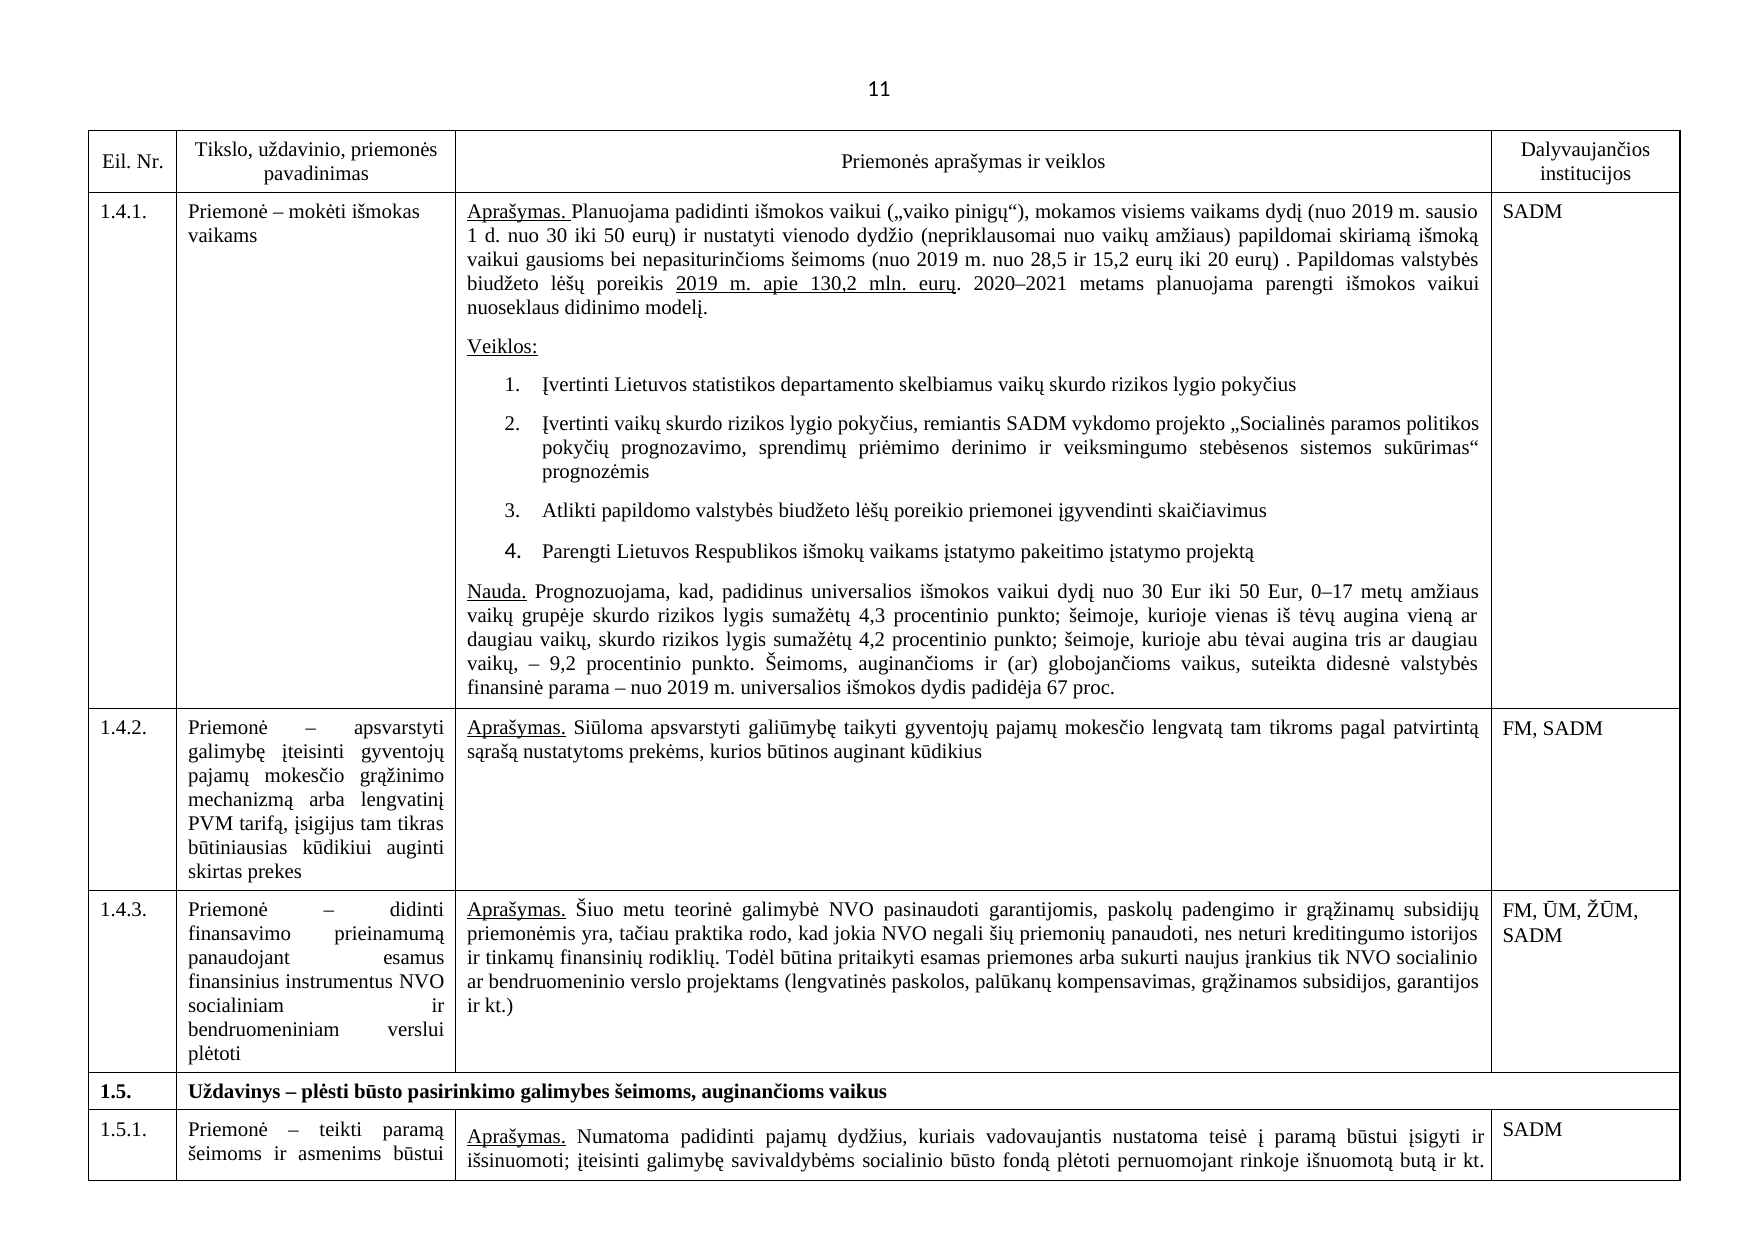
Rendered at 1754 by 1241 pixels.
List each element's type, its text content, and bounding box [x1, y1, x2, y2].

table_cell 1.4.2. [89, 709, 176, 890]
table_cell Priemonė – didinti finansavimo prieinamumą panaudojant esamus finansinius instrumentus NVO socialiniam ir bendruomeniniam verslui plėtoti [177, 891, 455, 1072]
table_header Priemonės aprašymas ir veiklos [456, 131, 1491, 192]
table_cell Aprašymas. Planuojama padidinti išmokos vaikui („vaiko pinigų“), mokamos visiems vaikams dydį (nuo 2019 m. sausio 1 d. nuo 30 iki 50 eurų) ir nustatyti vienodo dydžio (nepriklausomai nuo vaikų amžiaus) papildomai skiriamą išmoką vaikui gausioms bei nepasiturinčioms šeimoms (nuo 2019 m. nuo 28,5 ir 15,2 eurų iki 20 eurų) . Papildomas valstybės biudžeto lėšų poreikis 2019 m. apie 130,2 mln. eurų. 2020–2021 metams planuojama parengti išmokos vaikui nuoseklaus didinimo modelį. Veiklos: Įvertinti Lietuvos statistikos departamento skelbiamus vaikų skurdo rizikos lygio pokyčius Įvertinti vaikų skurdo rizikos lygio pokyčius, remiantis SADM vykdomo projekto „Socialinės paramos politikos pokyčių prognozavimo, sprendimų priėmimo derinimo ir veiksmingumo stebėsenos sistemos sukūrimas“ prognozėmis Atlikti papildomo valstybės biudžeto lėšų poreikio priemonei įgyvendinti skaičiavimus Parengti Lietuvos Respublikos išmokų vaikams įstatymo pakeitimo įstatymo projektą Nauda. Prognozuojama, kad, padidinus universalios išmokos vaikui dydį nuo 30 Eur iki 50 Eur, 0–17 metų amžiaus vaikų grupėje skurdo rizikos lygis sumažėtų 4,3 procentinio punkto; šeimoje, kurioje vienas iš tėvų augina vieną ar daugiau vaikų, skurdo rizikos lygis sumažėtų 4,2 procentinio punkto; šeimoje, kurioje abu tėvai augina tris ar daugiau vaikų, – 9,2 procentinio punkto. Šeimoms, auginančioms ir (ar) globojančioms vaikus, suteikta didesnė valstybės finansinė parama – nuo 2019 m. universalios išmokos dydis padidėja 67 proc. [456, 193, 1491, 708]
table_cell FM, SADM [1492, 709, 1679, 890]
table_cell Priemonė – mokėti išmokas vaikams [177, 193, 455, 708]
table_cell Priemonė – apsvarstyti galimybę įteisinti gyventojų pajamų mokesčio grąžinimo mechanizmą arba lengvatinį PVM tarifą, įsigijus tam tikras būtiniausias kūdikiui auginti skirtas prekes [177, 709, 455, 890]
table_cell SADM [1492, 1110, 1679, 1180]
table_cell Priemonė – teikti paramą šeimoms ir asmenims būstui [177, 1110, 455, 1180]
table_cell 1.4.3. [89, 891, 176, 1072]
table_header Dalyvaujančios institucijos [1492, 131, 1679, 192]
table_cell 1.5.1. [89, 1110, 176, 1180]
table_cell 1.4.1. [89, 193, 176, 708]
table_cell SADM [1492, 193, 1679, 708]
table_header Tikslo, uždavinio, priemonės pavadinimas [177, 131, 455, 192]
table_cell Aprašymas. Siūloma apsvarstyti galiūmybę taikyti gyventojų pajamų mokesčio lengvatą tam tikroms pagal patvirtintą sąrašą nustatytoms prekėms, kurios būtinos auginant kūdikius [456, 709, 1491, 890]
table_header Eil. Nr. [89, 131, 176, 192]
table_cell FM, ŪM, ŽŪM, SADM [1492, 891, 1679, 1072]
table_cell 1.5. [89, 1073, 176, 1109]
table_cell Uždavinys – plėsti būsto pasirinkimo galimybes šeimoms, auginančioms vaikus [177, 1073, 1679, 1109]
table_cell Aprašymas. Numatoma padidinti pajamų dydžius, kuriais vadovaujantis nustatoma teisė į paramą būstui įsigyti ir išsinuomoti; įteisinti galimybę savivaldybėms socialinio būsto fondą plėtoti pernuomojant rinkoje išnuomotą butą ir kt. [456, 1110, 1491, 1180]
table_cell Aprašymas. Šiuo metu teorinė galimybė NVO pasinaudoti garantijomis, paskolų padengimo ir grąžinamų subsidijų priemonėmis yra, tačiau praktika rodo, kad jokia NVO negali šių priemonių panaudoti, nes neturi kreditingumo istorijos ir tinkamų finansinių rodiklių. Todėl būtina pritaikyti esamas priemones arba sukurti naujus įrankius tik NVO socialinio ar bendruomeninio verslo projektams (lengvatinės paskolos, palūkanų kompensavimas, grąžinamos subsidijos, garantijos ir kt.) [456, 891, 1491, 1072]
